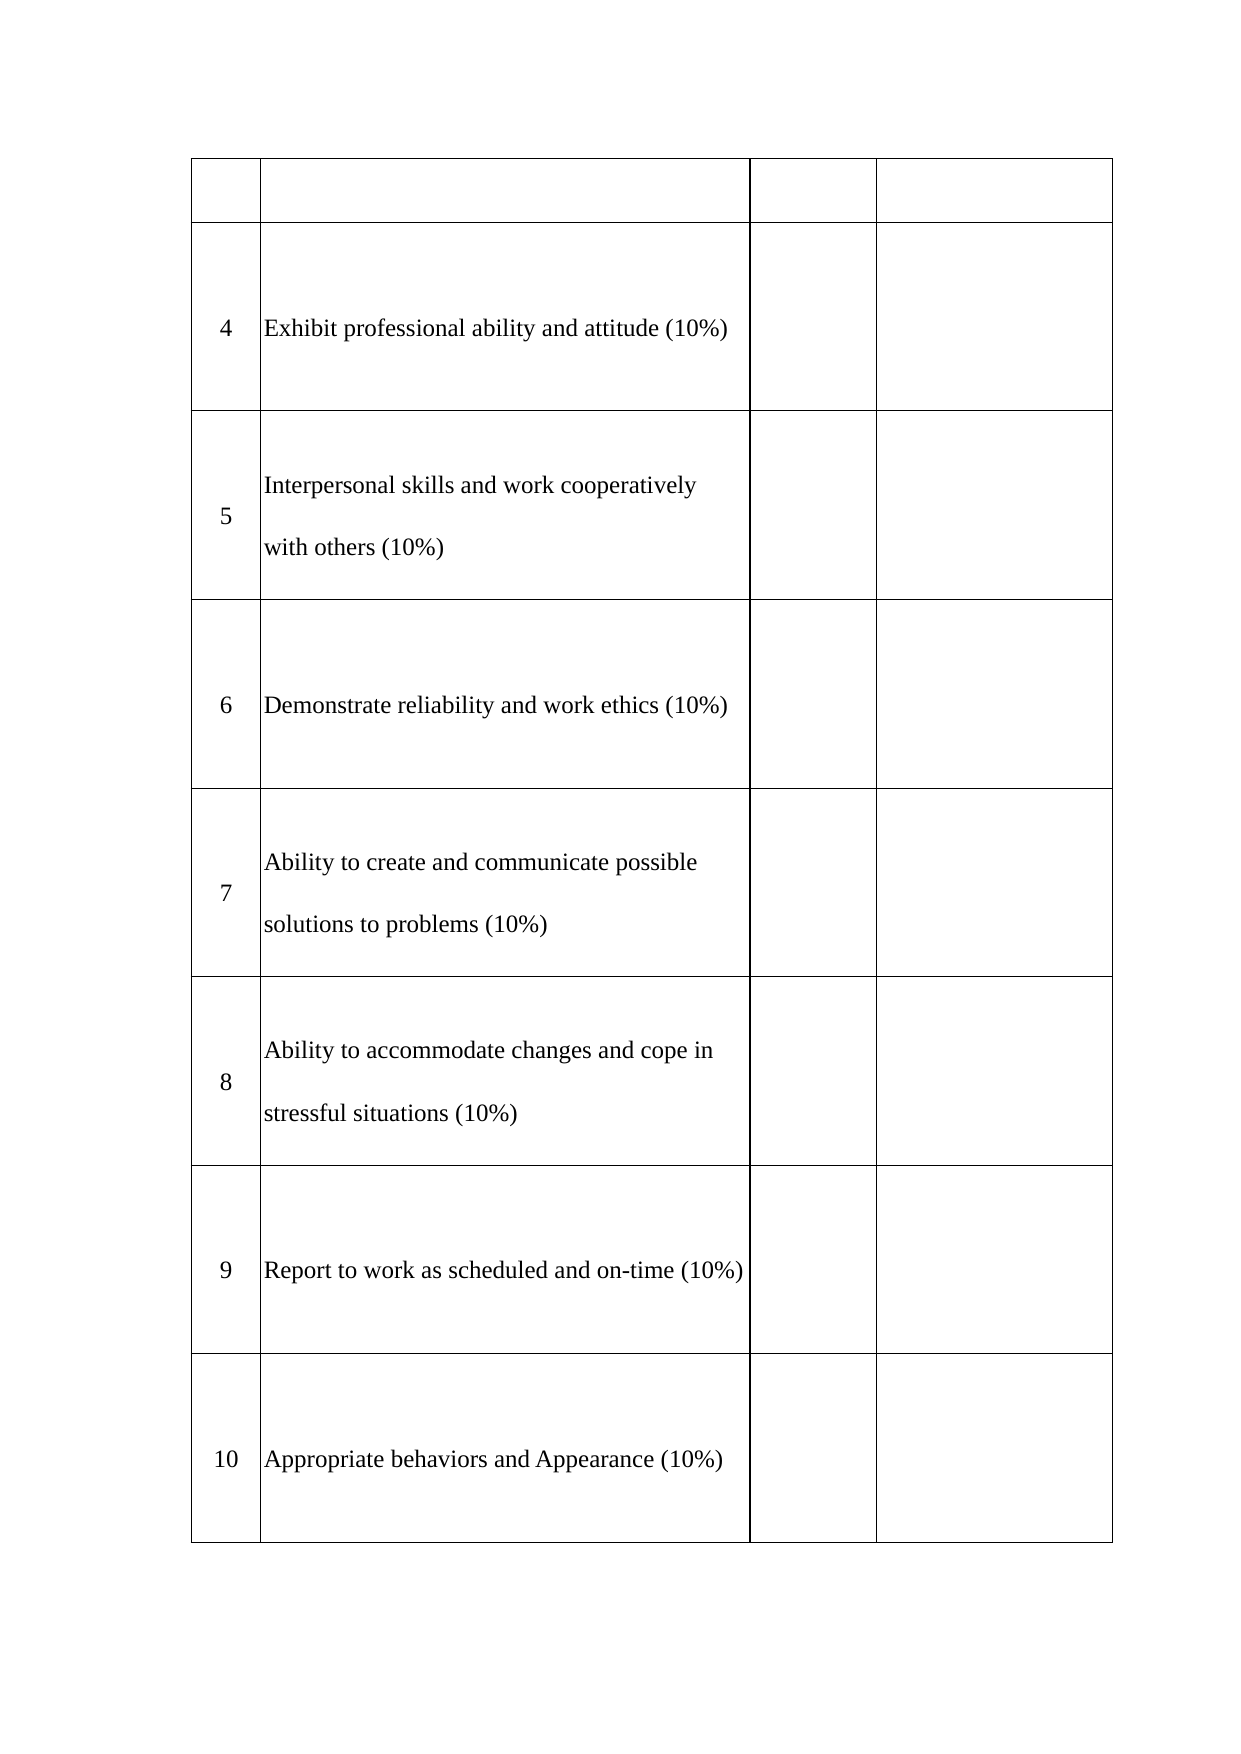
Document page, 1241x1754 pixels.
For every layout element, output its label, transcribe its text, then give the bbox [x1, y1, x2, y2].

table_cell Report to work as scheduled and on-time (10%) [261, 1166, 749, 1353]
table_cell [751, 1166, 876, 1353]
table_cell [751, 977, 876, 1164]
table_cell Interpersonal skills and work cooperatively with others (10%) [261, 411, 749, 599]
table_cell [877, 600, 1112, 787]
table_cell [261, 159, 749, 222]
table_cell [751, 223, 876, 410]
table_cell 9 [192, 1166, 260, 1353]
table_cell [751, 159, 876, 222]
table_cell 5 [192, 411, 260, 599]
table_cell Exhibit professional ability and attitude (10%) [261, 223, 749, 410]
table_cell [877, 1166, 1112, 1353]
table_cell Ability to accommodate changes and cope in stressful situations (10%) [261, 977, 749, 1164]
table_cell Appropriate behaviors and Appearance (10%) [261, 1354, 749, 1542]
table_cell [877, 411, 1112, 599]
table_cell 4 [192, 223, 260, 410]
table_cell [751, 411, 876, 599]
table_cell [192, 159, 260, 222]
table_cell 6 [192, 600, 260, 787]
table_cell [877, 977, 1112, 1164]
table_cell [751, 789, 876, 976]
table_cell [877, 789, 1112, 976]
table_cell Ability to create and communicate possible solutions to problems (10%) [261, 789, 749, 976]
table_cell [751, 600, 876, 787]
table_cell 8 [192, 977, 260, 1164]
table_cell 10 [192, 1354, 260, 1542]
table_cell [751, 1354, 876, 1542]
table_cell 7 [192, 789, 260, 976]
table_cell Demonstrate reliability and work ethics (10%) [261, 600, 749, 787]
table_cell [877, 1354, 1112, 1542]
table_cell [877, 223, 1112, 410]
table_cell [877, 159, 1112, 222]
